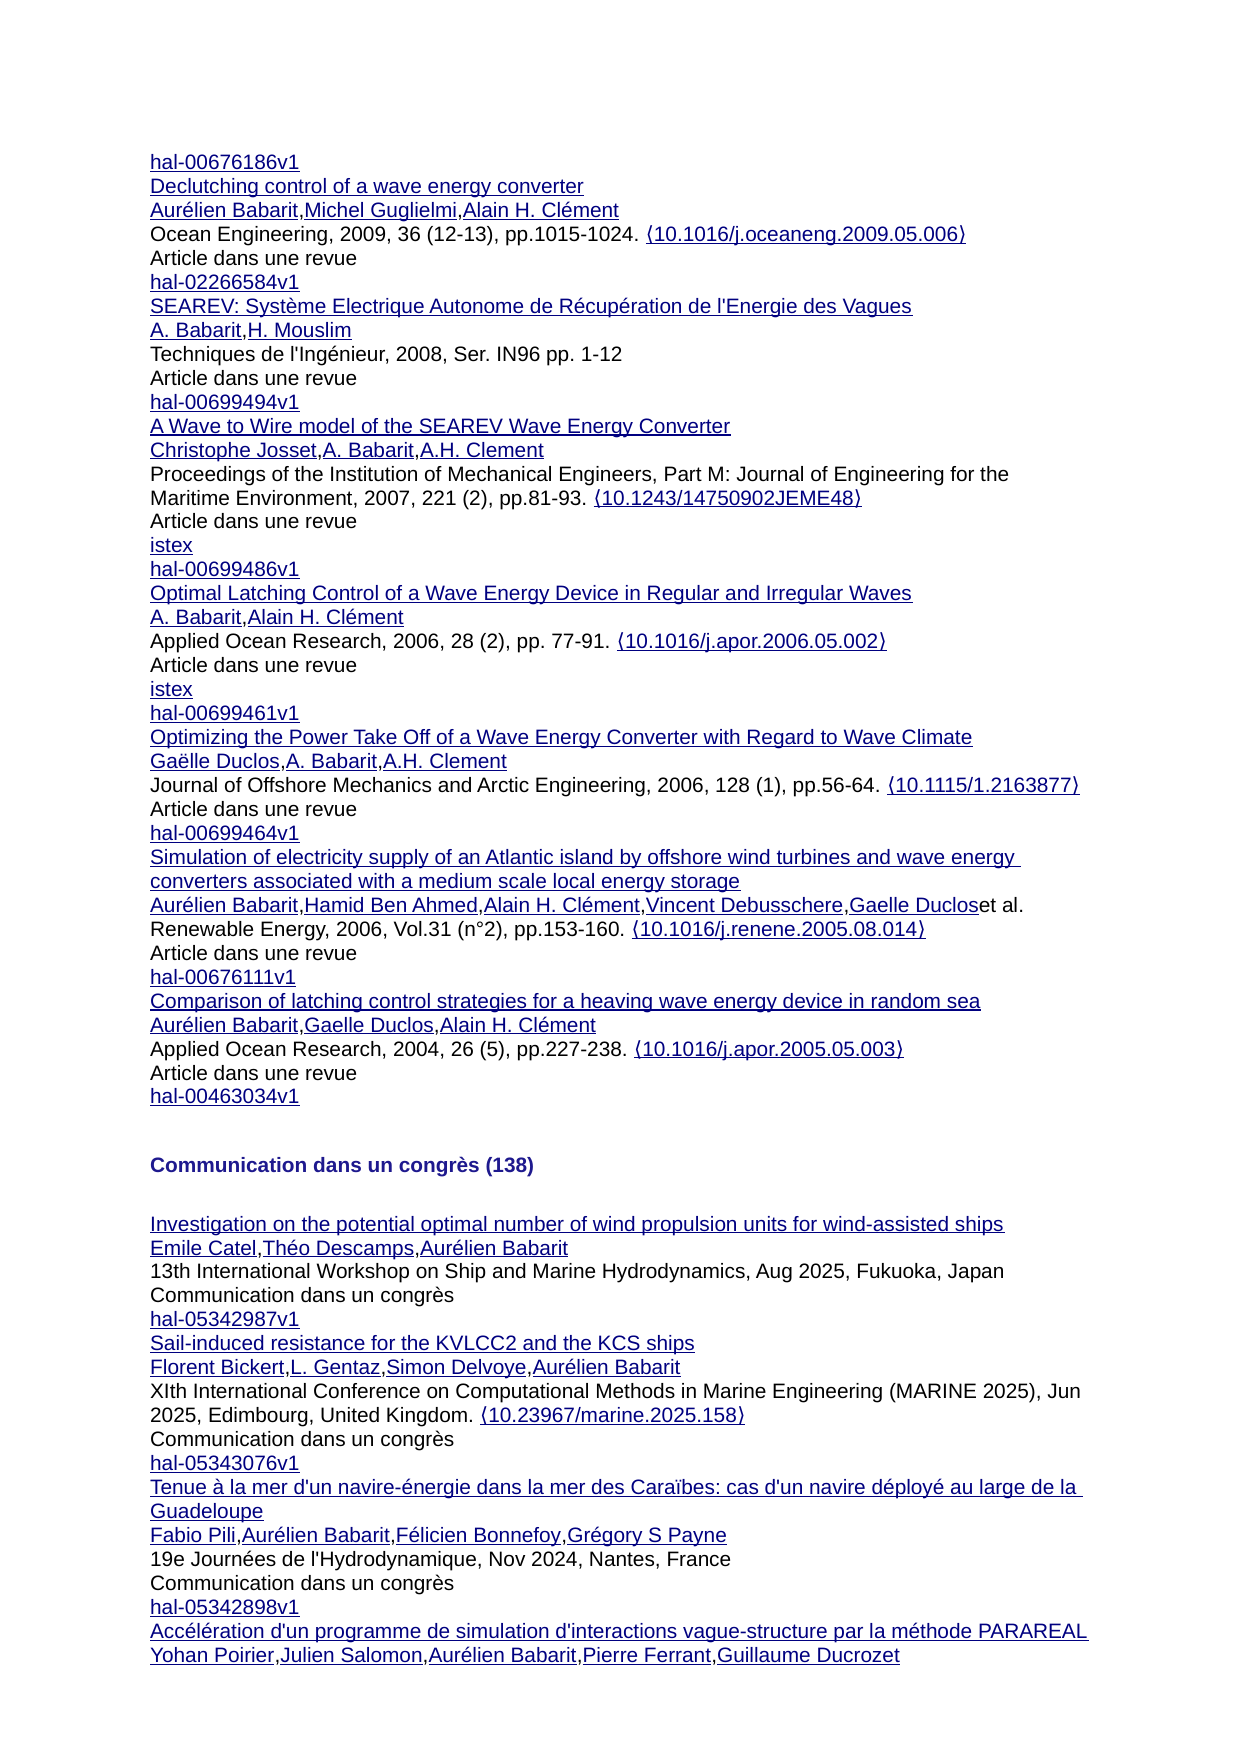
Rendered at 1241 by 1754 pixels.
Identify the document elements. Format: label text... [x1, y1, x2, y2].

subtitle Communication dans un congrès (138) [150, 1153, 1090, 1177]
table_cell Simulation of electricity supply of an Atlantic island by offshore wind turbines and wave energy converters associated with a medium scale local energy storage Aurélien Babarit,Hamid Ben Ahmed,Alain H. Clément,Vincent Debusschere,Gaelle Ducloset al. Renewable Energy, 2006, Vol.31 (n°2), pp.153-160. ⟨10.1016/j.renene.2005.08.014⟩ Article dans une revue hal-00676111v1 [150, 845, 1090, 988]
table_header Investigation on the potential optimal number of wind propulsion units for wind-assisted ships Emile Catel,Théo Descamps,Aurélien Babarit 13th International Workshop on Ship and Marine Hydrodynamics, Aug 2025, Fukuoka, Japan Communication dans un congrès hal-05342987v1 [150, 1211, 1090, 1331]
table_cell A Wave to Wire model of the SEAREV Wave Energy Converter Christophe Josset,A. Babarit,A.H. Clement Proceedings of the Institution of Mechanical Engineers, Part M: Journal of Engineering for the Maritime Environment, 2007, 221 (2), pp.81-93. ⟨10.1243/14750902JEME48⟩ Article dans une revue istex hal-00699486v1 [150, 414, 1090, 581]
table_cell Comparison of latching control strategies for a heaving wave energy device in random sea Aurélien Babarit,Gaelle Duclos,Alain H. Clément Applied Ocean Research, 2004, 26 (5), pp.227-238. ⟨10.1016/j.apor.2005.05.003⟩ Article dans une revue hal-00463034v1 [150, 989, 1090, 1108]
table_cell Accélération d'un programme de simulation d'interactions vague-structure par la méthode PARAREAL Yohan Poirier,Julien Salomon,Aurélien Babarit,Pierre Ferrant,Guillaume Ducrozet [150, 1619, 1090, 1667]
table_cell hal-00676186v1 [150, 150, 1090, 174]
table_cell Sail-induced resistance for the KVLCC2 and the KCS ships Florent Bickert,L. Gentaz,Simon Delvoye,Aurélien Babarit XIth International Conference on Computational Methods in Marine Engineering (MARINE 2025), Jun 2025, Edimbourg, United Kingdom. ⟨10.23967/marine.2025.158⟩ Communication dans un congrès hal-05343076v1 [150, 1331, 1090, 1475]
table_cell SEAREV: Système Electrique Autonome de Récupération de l'Energie des Vagues A. Babarit,H. Mouslim Techniques de l'Ingénieur, 2008, Ser. IN96 pp. 1-12 Article dans une revue hal-00699494v1 [150, 294, 1090, 413]
table_cell Optimal Latching Control of a Wave Energy Device in Regular and Irregular Waves A. Babarit,Alain H. Clément Applied Ocean Research, 2006, 28 (2), pp. 77-91. ⟨10.1016/j.apor.2006.05.002⟩ Article dans une revue istex hal-00699461v1 [150, 581, 1090, 725]
table_cell Tenue à la mer d'un navire-énergie dans la mer des Caraïbes: cas d'un navire déployé au large de la Guadeloupe Fabio Pili,Aurélien Babarit,Félicien Bonnefoy,Grégory S Payne 19e Journées de l'Hydrodynamique, Nov 2024, Nantes, France Communication dans un congrès hal-05342898v1 [150, 1475, 1090, 1619]
table_cell Optimizing the Power Take Off of a Wave Energy Converter with Regard to Wave Climate Gaëlle Duclos,A. Babarit,A.H. Clement Journal of Offshore Mechanics and Arctic Engineering, 2006, 128 (1), pp.56-64. ⟨10.1115/1.2163877⟩ Article dans une revue hal-00699464v1 [150, 725, 1090, 845]
table_cell Declutching control of a wave energy converter Aurélien Babarit,Michel Guglielmi,Alain H. Clément Ocean Engineering, 2009, 36 (12-13), pp.1015-1024. ⟨10.1016/j.oceaneng.2009.05.006⟩ Article dans une revue hal-02266584v1 [150, 174, 1090, 294]
